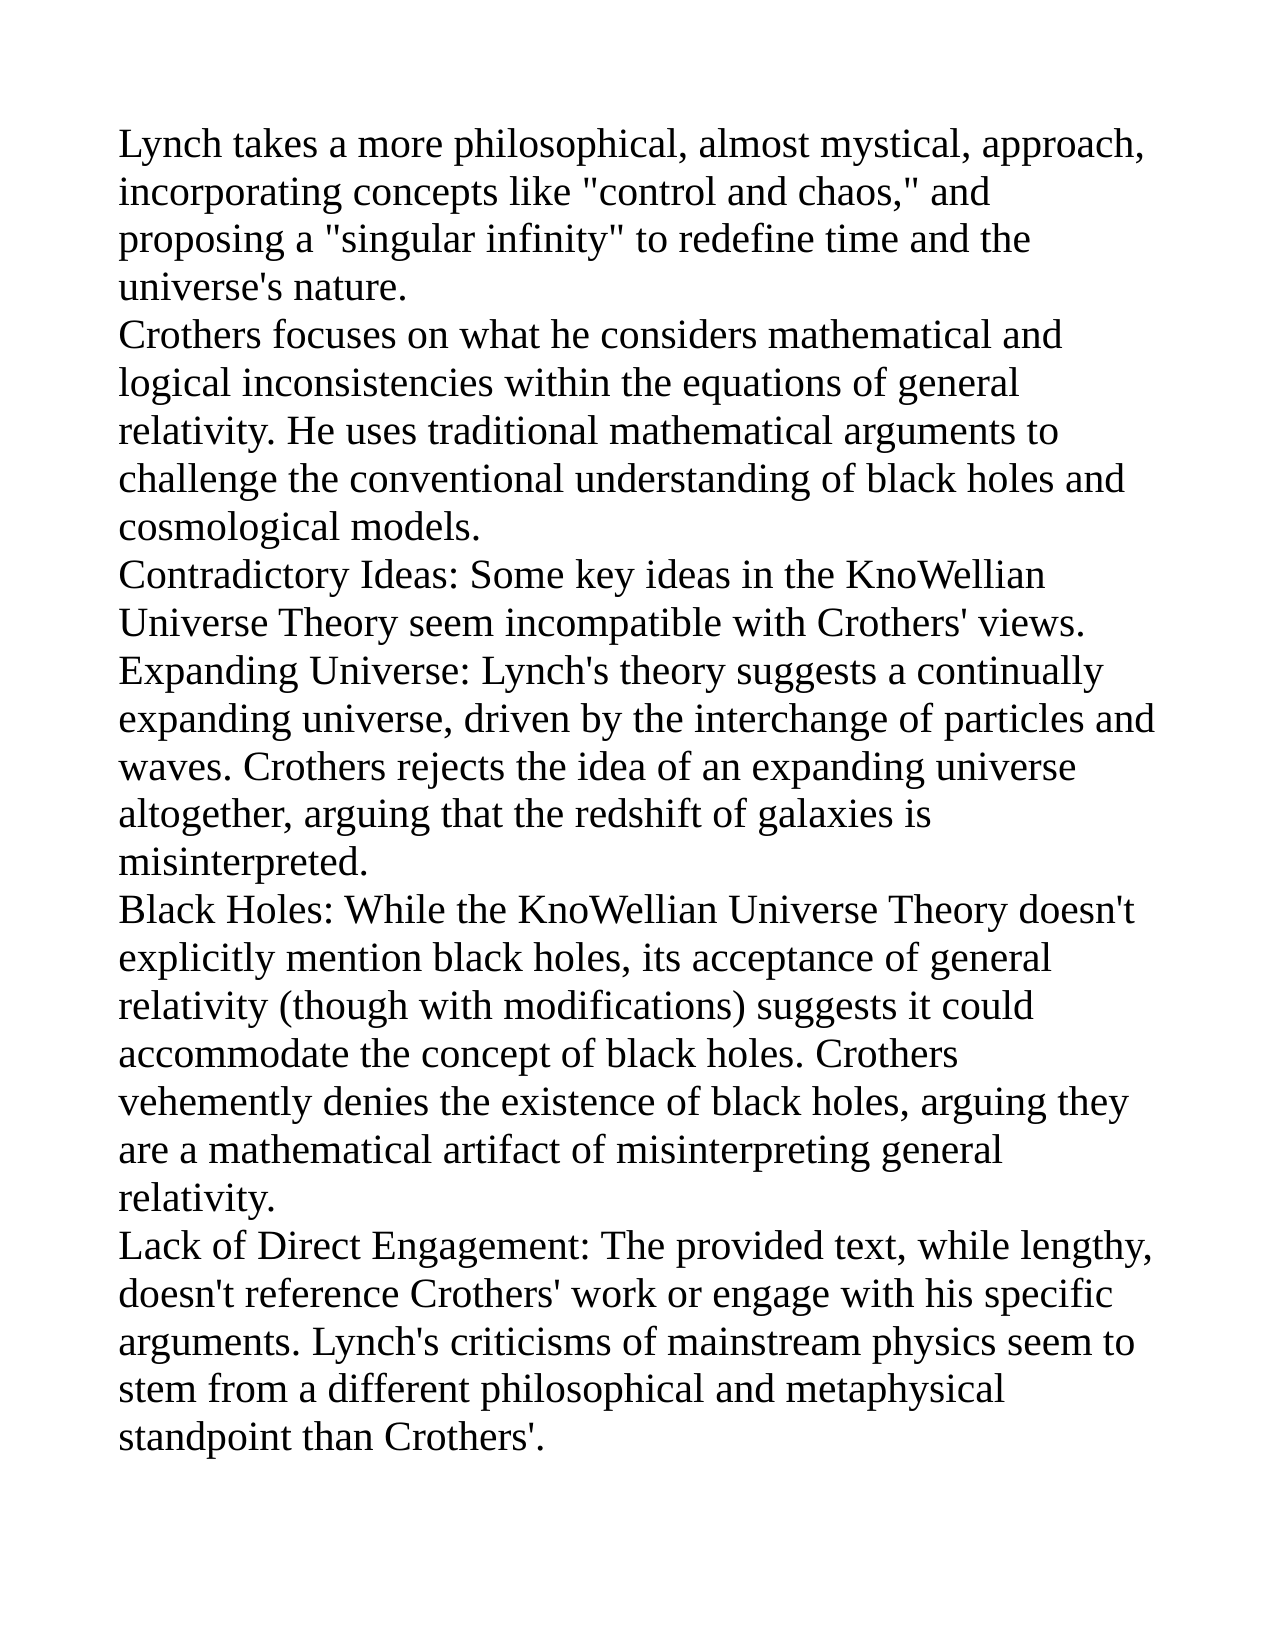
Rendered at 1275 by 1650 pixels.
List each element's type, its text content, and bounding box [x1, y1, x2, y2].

text Expanding Universe: Lynch's theory suggests a continually expanding universe, driven by the interchange of particles and waves. Crothers rejects the idea of an expanding universe altogether, arguing that the redshift of galaxies is misinterpreted. [118, 645, 1157, 885]
text Black Holes: While the KnoWellian Universe Theory doesn't explicitly mention black holes, its acceptance of general relativity (though with modifications) suggests it could accommodate the concept of black holes. Crothers vehemently denies the existence of black holes, arguing they are a mathematical artifact of misinterpreting general relativity. [118, 885, 1157, 1220]
text Crothers focuses on what he considers mathematical and logical inconsistencies within the equations of general relativity. He uses traditional mathematical arguments to challenge the conventional understanding of black holes and cosmological models. [118, 310, 1157, 549]
text Lack of Direct Engagement: The provided text, while lengthy, doesn't reference Crothers' work or engage with his specific arguments. Lynch's criticisms of mainstream physics seem to stem from a different philosophical and metaphysical standpoint than Crothers'. [118, 1220, 1157, 1460]
text Contradictory Ideas: Some key ideas in the KnoWellian Universe Theory seem incompatible with Crothers' views. [118, 549, 1157, 645]
text Lynch takes a more philosophical, almost mystical, approach, incorporating concepts like "control and chaos," and proposing a "singular infinity" to redefine time and the universe's nature. [118, 118, 1157, 310]
